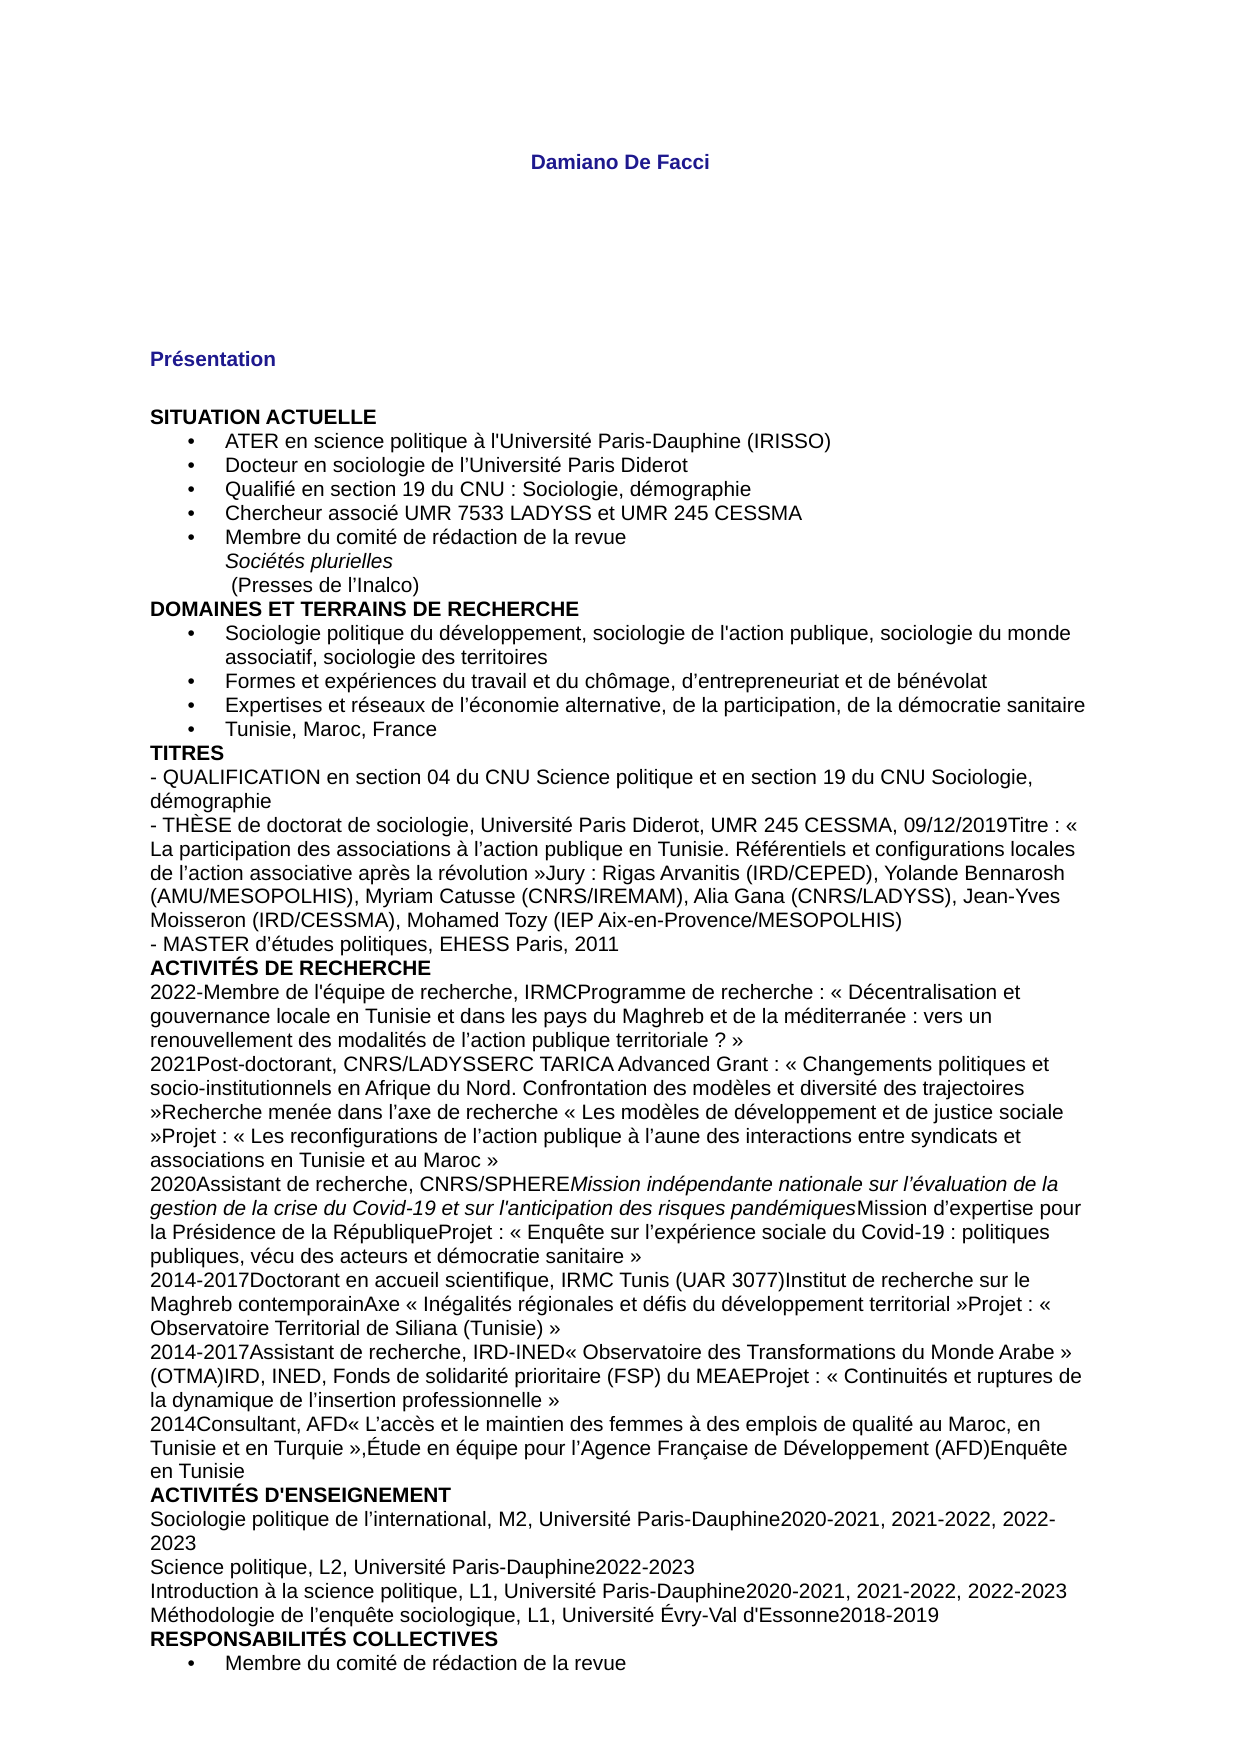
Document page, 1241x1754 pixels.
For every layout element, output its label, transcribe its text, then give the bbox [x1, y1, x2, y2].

text TITRES [150, 741, 1090, 764]
list Tunisie, Maroc, France [187, 717, 1090, 741]
list Membre du comité de rédaction de la revue [187, 525, 1090, 549]
list Sociétés plurielles [187, 549, 1090, 573]
text - MASTER d’études politiques, EHESS Paris, 2011 [150, 932, 1090, 956]
text 2014Consultant, AFD« L’accès et le maintien des femmes à des emplois de qualité au Maroc, en Tunisie et en Turquie »,Étude en équipe pour l’Agence Française de Développement (AFD)Enquête en Tunisie [150, 1411, 1090, 1483]
text ACTIVITÉS D'ENSEIGNEMENT [150, 1483, 1090, 1507]
subtitle Damiano De Facci [150, 150, 1090, 174]
text - THÈSE de doctorat de sociologie, Université Paris Diderot, UMR 245 CESSMA, 09/12/2019Titre : « La participation des associations à l’action publique en Tunisie. Référentiels et configurations locales de l’action associative après la révolution »Jury : Rigas Arvanitis (IRD/CEPED), Yolande Bennarosh (AMU/MESOPOLHIS), Myriam Catusse (CNRS/IREMAM), Alia Gana (CNRS/LADYSS), Jean-Yves Moisseron (IRD/CESSMA), Mohamed Tozy (IEP Aix-en-Provence/MESOPOLHIS) [150, 812, 1090, 932]
text - QUALIFICATION en section 04 du CNU Science politique et en section 19 du CNU Sociologie, démographie [150, 764, 1090, 812]
list Qualifié en section 19 du CNU : Sociologie, démographie [187, 477, 1090, 501]
text 2014-2017Assistant de recherche, IRD-INED« Observatoire des Transformations du Monde Arabe » (OTMA)IRD, INED, Fonds de solidarité prioritaire (FSP) du MEAEProjet : « Continuités et ruptures de la dynamique de l’insertion professionnelle » [150, 1339, 1090, 1411]
list (Presses de l’Inalco) [187, 573, 1090, 597]
text RESPONSABILITÉS COLLECTIVES [150, 1627, 1090, 1651]
list Sociologie politique du développement, sociologie de l'action publique, sociologie du monde associatif, sociologie des territoires [187, 621, 1090, 669]
text 2014-2017Doctorant en accueil scientifique, IRMC Tunis (UAR 3077)Institut de recherche sur le Maghreb contemporainAxe « Inégalités régionales et défis du développement territorial »Projet : « Observatoire Territorial de Siliana (Tunisie) » [150, 1268, 1090, 1339]
list Formes et expériences du travail et du chômage, d’entrepreneuriat et de bénévolat [187, 669, 1090, 693]
list Docteur en sociologie de l’Université Paris Diderot [187, 453, 1090, 477]
list Membre du comité de rédaction de la revue [187, 1651, 1090, 1675]
text Introduction à la science politique, L1, Université Paris-Dauphine2020-2021, 2021-2022, 2022-2023 [150, 1579, 1090, 1603]
list Chercheur associé UMR 7533 LADYSS et UMR 245 CESSMA [187, 501, 1090, 525]
text SITUATION ACTUELLE [150, 405, 1090, 429]
text DOMAINES ET TERRAINS DE RECHERCHE [150, 597, 1090, 621]
text ACTIVITÉS DE RECHERCHE [150, 956, 1090, 980]
list ATER en science politique à l'Université Paris-Dauphine (IRISSO) [187, 429, 1090, 453]
text Sociologie politique de l’international, M2, Université Paris-Dauphine2020-2021, 2021-2022, 2022-2023 [150, 1507, 1090, 1555]
text 2022-Membre de l'équipe de recherche, IRMCProgramme de recherche : « Décentralisation et gouvernance locale en Tunisie et dans les pays du Maghreb et de la méditerranée : vers un renouvellement des modalités de l’action publique territoriale ? » [150, 980, 1090, 1052]
text Science politique, L2, Université Paris-Dauphine2022-2023 [150, 1555, 1090, 1579]
list Expertises et réseaux de l’économie alternative, de la participation, de la démocratie sanitaire [187, 693, 1090, 717]
text 2021Post-doctorant, CNRS/LADYSSERC TARICA Advanced Grant : « Changements politiques et socio-institutionnels en Afrique du Nord. Confrontation des modèles et diversité des trajectoires »Recherche menée dans l’axe de recherche « Les modèles de développement et de justice sociale »Projet : « Les reconfigurations de l’action publique à l’aune des interactions entre syndicats et associations en Tunisie et au Maroc » [150, 1052, 1090, 1172]
subtitle Présentation [150, 347, 1090, 371]
text Méthodologie de l’enquête sociologique, L1, Université Évry-Val d'Essonne2018-2019 [150, 1603, 1090, 1627]
text 2020Assistant de recherche, CNRS/SPHEREMission indépendante nationale sur l’évaluation de la gestion de la crise du Covid-19 et sur l'anticipation des risques pandémiquesMission d’expertise pour la Présidence de la RépubliqueProjet : « Enquête sur l’expérience sociale du Covid-19 : politiques publiques, vécu des acteurs et démocratie sanitaire » [150, 1172, 1090, 1268]
